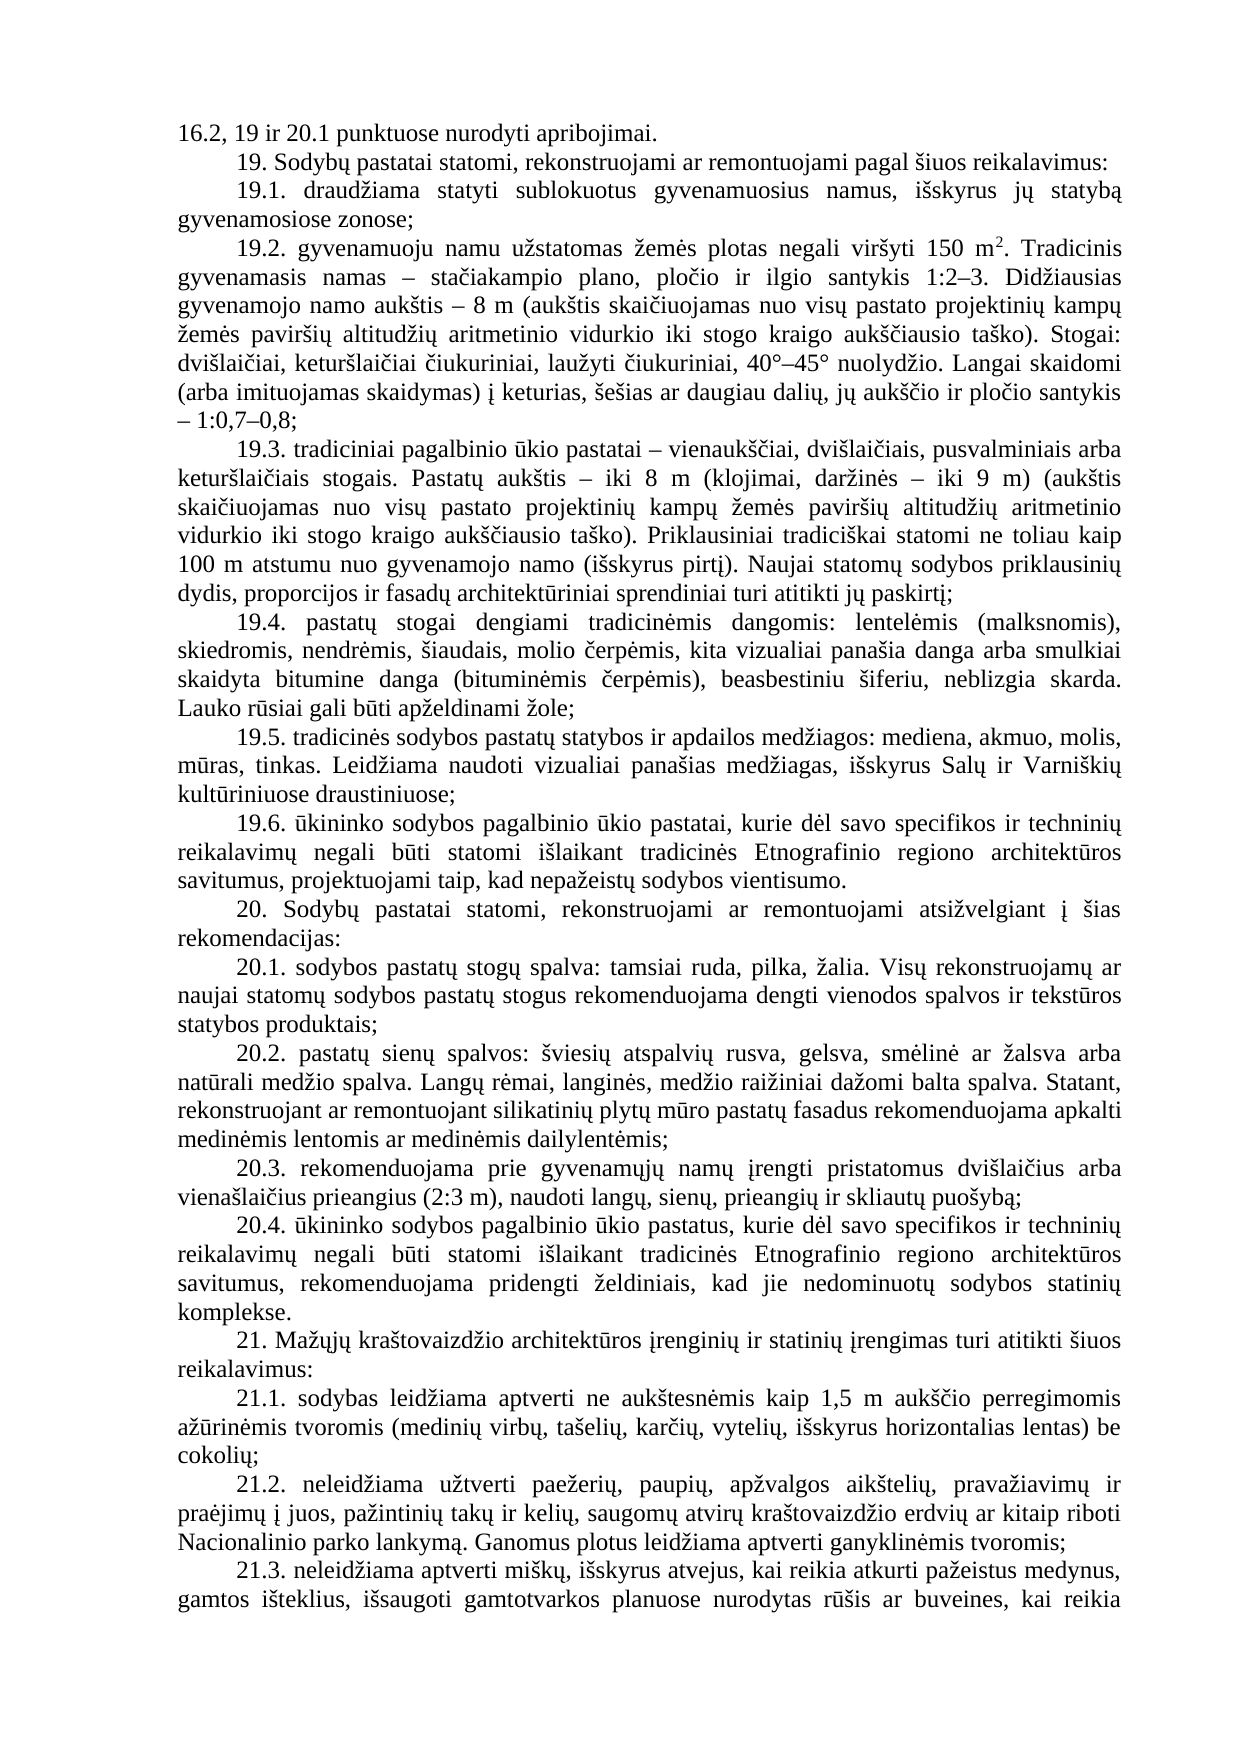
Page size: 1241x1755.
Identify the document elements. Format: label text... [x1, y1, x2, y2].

text 21.1. sodybas leidžiama aptverti ne aukštesnėmis kaip 1,5 m aukščio perregimomis ažūrinėmis tvoromis (medinių virbų, tašelių, karčių, vytelių, išskyrus horizontalias lentas) be cokolių; [177, 1383, 1122, 1469]
text 19.2. gyvenamuoju namu užstatomas žemės plotas negali viršyti 150 m2. Tradicinis gyvenamasis namas – stačiakampio plano, pločio ir ilgio santykis 1:2–3. Didžiausias gyvenamojo namo aukštis – 8 m (aukštis skaičiuojamas nuo visų pastato projektinių kampų žemės paviršių altitudžių aritmetinio vidurkio iki stogo kraigo aukščiausio taško). Stogai: dvišlaičiai, keturšlaičiai čiukuriniai, laužyti čiukuriniai, 40°–45° nuolydžio. Langai skaidomi (arba imituojamas skaidymas) į keturias, šešias ar daugiau dalių, jų aukščio ir pločio santykis – 1:0,7–0,8; [177, 233, 1122, 434]
text 21. Mažųjų kraštovaizdžio architektūros įrenginių ir statinių įrengimas turi atitikti šiuos reikalavimus: [177, 1326, 1122, 1383]
text 20.1. sodybos pastatų stogų spalva: tamsiai ruda, pilka, žalia. Visų rekonstruojamų ar naujai statomų sodybos pastatų stogus rekomenduojama dengti vienodos spalvos ir tekstūros statybos produktais; [177, 952, 1122, 1038]
text 21.2. neleidžiama užtverti paežerių, paupių, apžvalgos aikštelių, pravažiavimų ir praėjimų į juos, pažintinių takų ir kelių, saugomų atvirų kraštovaizdžio erdvių ar kitaip riboti Nacionalinio parko lankymą. Ganomus plotus leidžiama aptverti ganyklinėmis tvoromis; [177, 1469, 1122, 1556]
text 19.1. draudžiama statyti sublokuotus gyvenamuosius namus, išskyrus jų statybą gyvenamosiose zonose; [177, 176, 1122, 233]
text 19.3. tradiciniai pagalbinio ūkio pastatai – vienaukščiai, dvišlaičiais, pusvalminiais arba keturšlaičiais stogais. Pastatų aukštis – iki 8 m (klojimai, daržinės – iki 9 m) (aukštis skaičiuojamas nuo visų pastato projektinių kampų žemės paviršių altitudžių aritmetinio vidurkio iki stogo kraigo aukščiausio taško). Priklausiniai tradiciškai statomi ne toliau kaip 100 m atstumu nuo gyvenamojo namo (išskyrus pirtį). Naujai statomų sodybos priklausinių dydis, proporcijos ir fasadų architektūriniai sprendiniai turi atitikti jų paskirtį; [177, 434, 1122, 607]
text 20.4. ūkininko sodybos pagalbinio ūkio pastatus, kurie dėl savo specifikos ir techninių reikalavimų negali būti statomi išlaikant tradicinės Etnografinio regiono architektūros savitumus, rekomenduojama pridengti želdiniais, kad jie nedominuotų sodybos statinių komplekse. [177, 1211, 1122, 1326]
text 20.3. rekomenduojama prie gyvenamųjų namų įrengti pristatomus dvišlaičius arba vienašlaičius prieangius (2:3 m), naudoti langų, sienų, prieangių ir skliautų puošybą; [177, 1153, 1122, 1211]
text 16.2, 19 ir 20.1 punktuose nurodyti apribojimai. [177, 118, 1122, 147]
text 20. Sodybų pastatai statomi, rekonstruojami ar remontuojami atsižvelgiant į šias rekomendacijas: [177, 894, 1122, 952]
text 19.4. pastatų stogai dengiami tradicinėmis dangomis: lentelėmis (malksnomis), skiedromis, nendrėmis, šiaudais, molio čerpėmis, kita vizualiai panašia danga arba smulkiai skaidyta bitumine danga (bituminėmis čerpėmis), beasbestiniu šiferiu, neblizgia skarda. Lauko rūsiai gali būti apželdinami žole; [177, 607, 1122, 722]
text 19.5. tradicinės sodybos pastatų statybos ir apdailos medžiagos: mediena, akmuo, molis, mūras, tinkas. Leidžiama naudoti vizualiai panašias medžiagas, išskyrus Salų ir Varniškių kultūriniuose draustiniuose; [177, 722, 1122, 808]
text 19.6. ūkininko sodybos pagalbinio ūkio pastatai, kurie dėl savo specifikos ir techninių reikalavimų negali būti statomi išlaikant tradicinės Etnografinio regiono architektūros savitumus, projektuojami taip, kad nepažeistų sodybos vientisumo. [177, 808, 1122, 894]
text 20.2. pastatų sienų spalvos: šviesių atspalvių rusva, gelsva, smėlinė ar žalsva arba natūrali medžio spalva. Langų rėmai, langinės, medžio raižiniai dažomi balta spalva. Statant, rekonstruojant ar remontuojant silikatinių plytų mūro pastatų fasadus rekomenduojama apkalti medinėmis lentomis ar medinėmis dailylentėmis; [177, 1038, 1122, 1153]
text 19. Sodybų pastatai statomi, rekonstruojami ar remontuojami pagal šiuos reikalavimus: [177, 147, 1122, 176]
text 21.3. neleidžiama aptverti miškų, išskyrus atvejus, kai reikia atkurti pažeistus medynus, gamtos išteklius, išsaugoti gamtotvarkos planuose nurodytas rūšis ar buveines, kai reikia [177, 1556, 1122, 1613]
